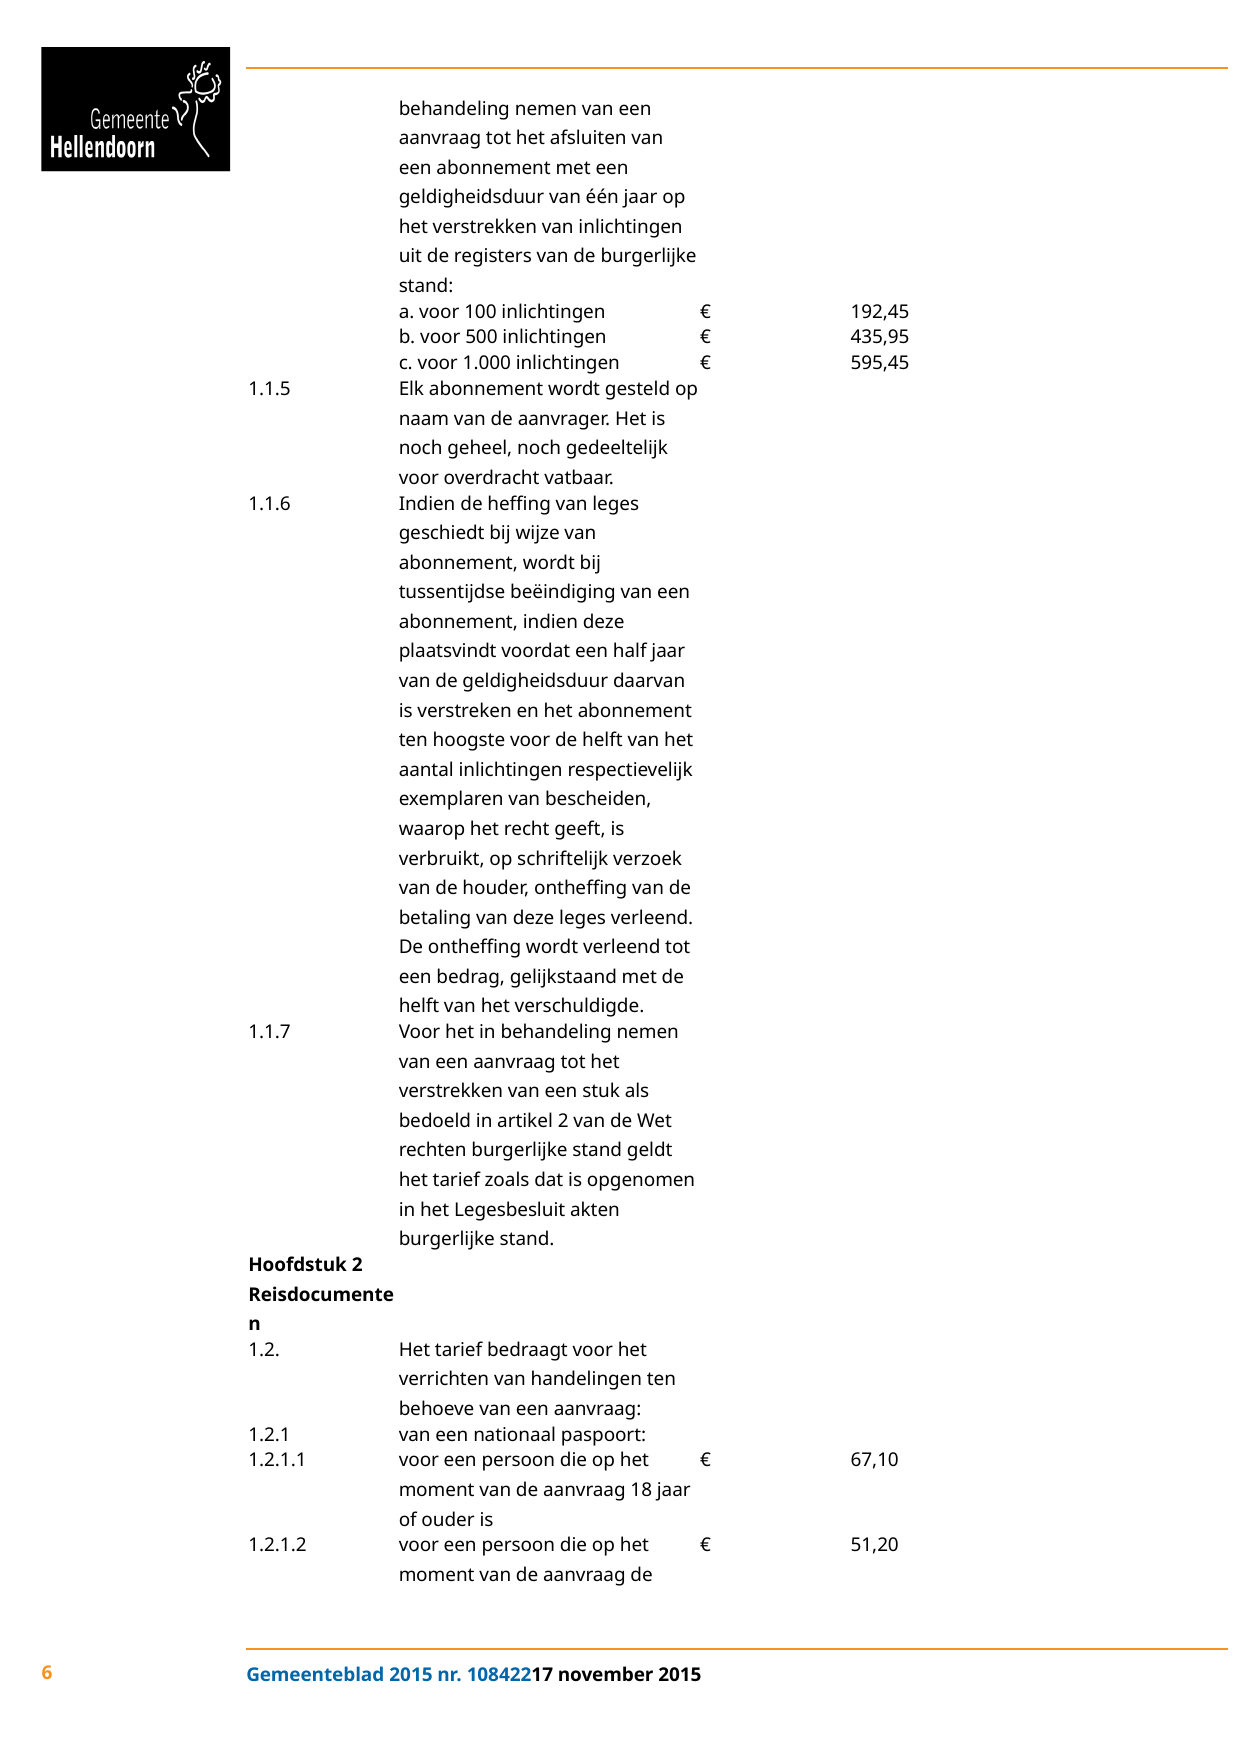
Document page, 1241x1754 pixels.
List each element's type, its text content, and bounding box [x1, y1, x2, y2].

table_cell c. voor 1.000 inlichtingen [399, 350, 700, 375]
table_cell 1.1.5 [248, 375, 398, 490]
table_cell 595,45 [850, 350, 1001, 375]
table_cell 1.2. [248, 1336, 398, 1421]
table_cell b. voor 500 inlichtingen [399, 324, 700, 349]
table_cell 1.2.1.1 [248, 1447, 398, 1532]
table_cell [248, 324, 398, 349]
table_cell [700, 95, 850, 298]
table_cell [248, 298, 398, 324]
table_cell [700, 1018, 850, 1251]
table_cell 1.1.6 [248, 490, 398, 1018]
picture [41, 47, 231, 172]
table_cell € [700, 324, 850, 349]
table_cell Het tarief bedraagt voor het verrichten van handelingen ten behoeve van een aanvraag: [399, 1336, 700, 1421]
table_cell [850, 1018, 1001, 1251]
table_cell 192,45 [850, 298, 1001, 324]
table_cell 435,95 [850, 324, 1001, 349]
table_cell van een nationaal paspoort: [399, 1421, 700, 1447]
table_cell [700, 490, 850, 1018]
table_cell 1.2.1 [248, 1421, 398, 1447]
table_cell [850, 375, 1001, 490]
table_cell Elk abonnement wordt gesteld op naam van de aanvrager. Het is noch geheel, noch gedeeltelijk voor overdracht vatbaar. [399, 375, 700, 490]
table_cell voor een persoon die op het moment van de aanvraag de [399, 1532, 700, 1587]
table_cell a. voor 100 inlichtingen [399, 298, 700, 324]
table_cell € [700, 350, 850, 375]
table_cell voor een persoon die op het moment van de aanvraag 18 jaar of ouder is [399, 1447, 700, 1532]
table_cell [248, 350, 398, 375]
table_cell 1.1.7 [248, 1018, 398, 1251]
table_cell [850, 95, 1001, 298]
table_cell € [700, 298, 850, 324]
table_cell behandeling nemen van een aanvraag tot het afsluiten van een abonnement met een geldigheidsduur van één jaar op het verstrekken van inlichtingen uit de registers van de burgerlijke stand: [399, 95, 700, 298]
table_cell 1.2.1.2 [248, 1532, 398, 1587]
table_cell [850, 490, 1001, 1018]
table_cell [700, 375, 850, 490]
table_cell € [700, 1447, 850, 1532]
table_cell 67,10 [850, 1447, 1001, 1532]
table_cell [700, 1421, 850, 1447]
table_cell [248, 95, 398, 298]
table_cell € [700, 1532, 850, 1587]
table_cell Voor het in behandeling nemen van een aanvraag tot het verstrekken van een stuk als bedoeld in artikel 2 van de Wet rechten burgerlijke stand geldt het tarief zoals dat is opgenomen in het Legesbesluit akten burgerlijke stand. [399, 1018, 700, 1251]
table_cell [700, 1336, 850, 1421]
table_cell Indien de heffing van leges geschiedt bij wijze van abonnement, wordt bij tussentijdse beëindiging van een abonnement, indien deze plaatsvindt voordat een half jaar van de geldigheidsduur daarvan is verstreken en het abonnement ten hoogste voor de helft van het aantal inlichtingen respectievelijk exemplaren van bescheiden, waarop het recht geeft, is verbruikt, op schriftelijk verzoek van de houder, ontheffing van de betaling van deze leges verleend. De ontheffing wordt verleend tot een bedrag, gelijkstaand met de helft van het verschuldigde. [399, 490, 700, 1018]
table_cell [850, 1336, 1001, 1421]
table_cell [850, 1421, 1001, 1447]
table_cell 51,20 [850, 1532, 1001, 1587]
table_cell Hoofdstuk 2 Reisdocumenten [248, 1251, 398, 1336]
